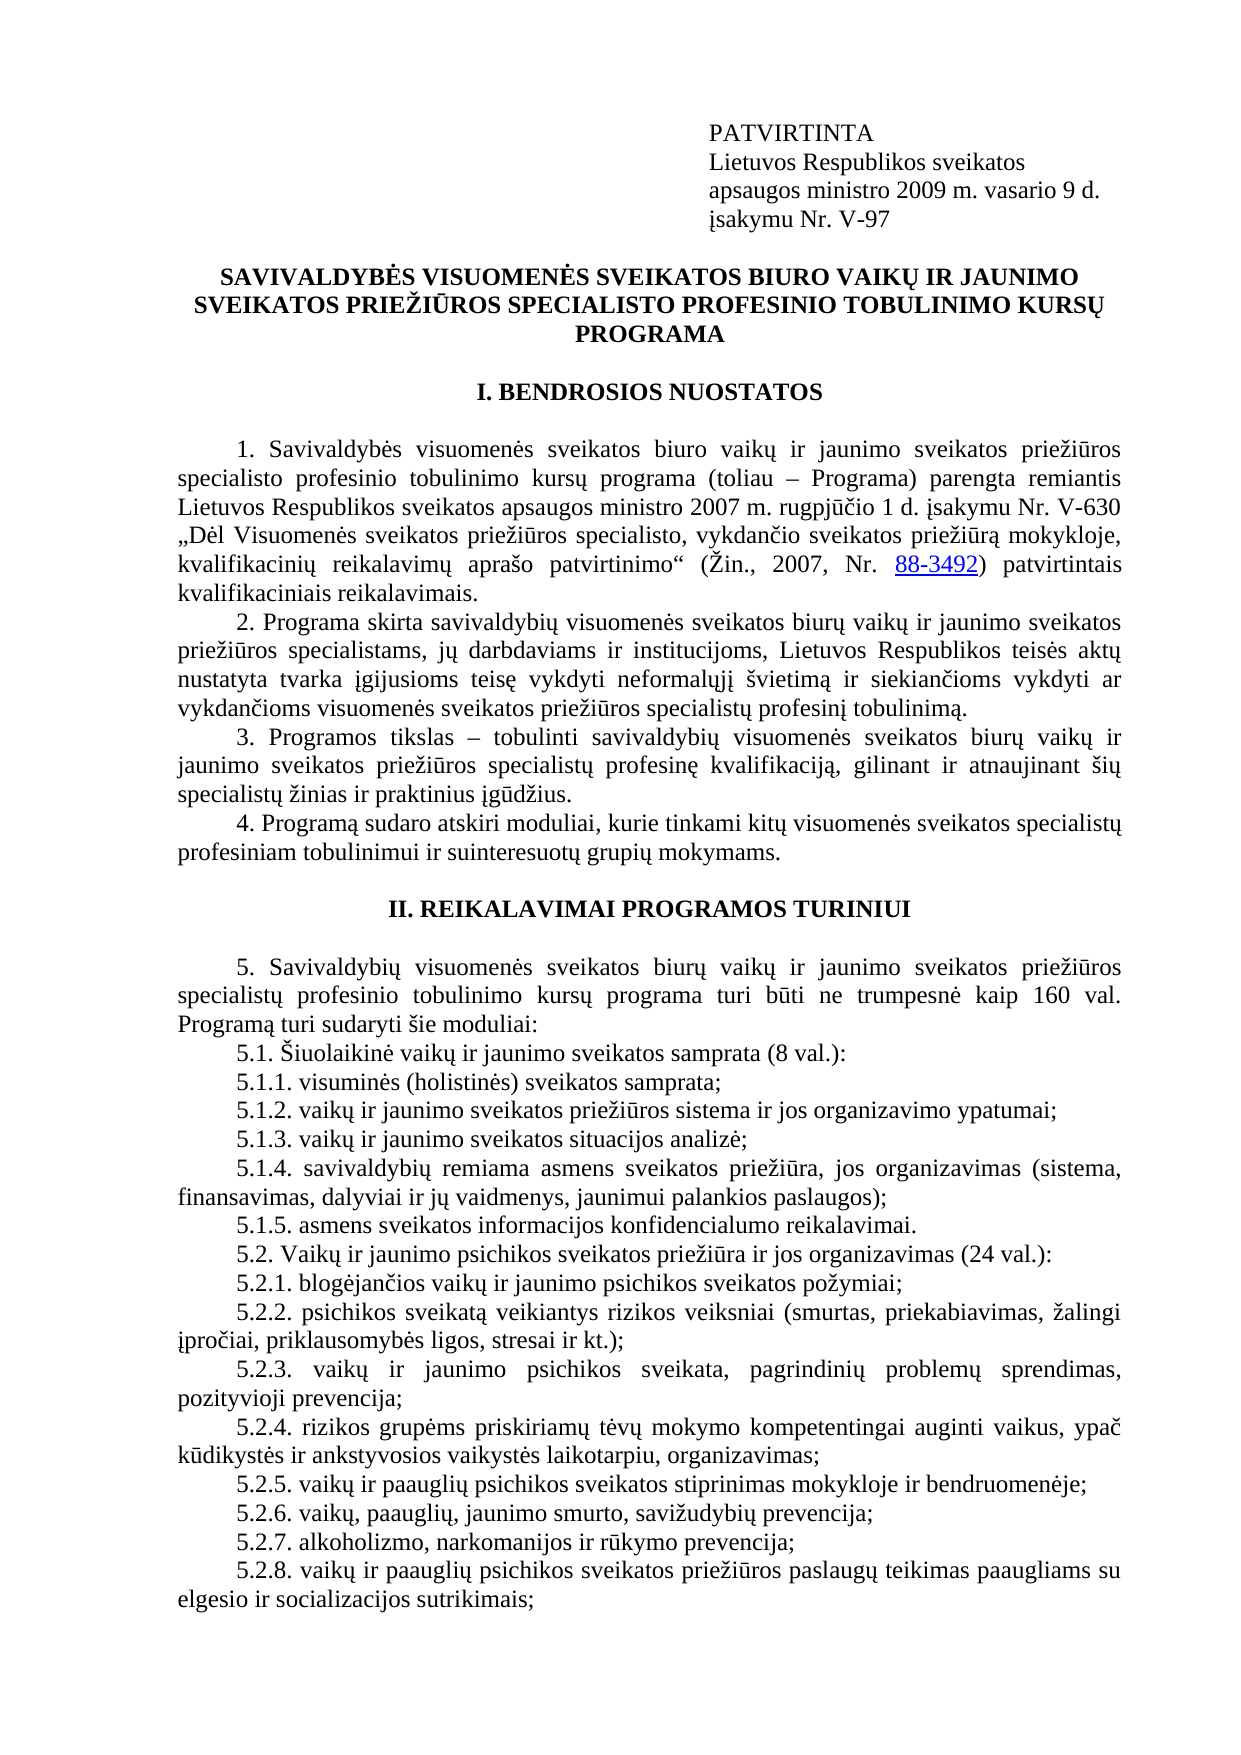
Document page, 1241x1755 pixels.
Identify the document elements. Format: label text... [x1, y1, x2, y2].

text I. BENDROSIOS NUOSTATOS [177, 377, 1122, 406]
text 5.2.2. psichikos sveikatą veikiantys rizikos veiksniai (smurtas, priekabiavimas, žalingi įpročiai, priklausomybės ligos, stresai ir kt.); [177, 1297, 1122, 1354]
text 5.2.7. alkoholizmo, narkomanijos ir rūkymo prevencija; [177, 1527, 1122, 1556]
text SAVIVALDYBĖS VISUOMENĖS SVEIKATOS BIURO VAIKŲ IR JAUNIMO SVEIKATOS PRIEŽIŪROS SPECIALISTO PROFESINIO TOBULINIMO KURSŲ PROGRAMA [177, 262, 1122, 348]
text PATVIRTINTA [709, 118, 1122, 147]
text 5.1.2. vaikų ir jaunimo sveikatos priežiūros sistema ir jos organizavimo ypatumai; [177, 1096, 1122, 1124]
text 5.2.5. vaikų ir paauglių psichikos sveikatos stiprinimas mokykloje ir bendruomenėje; [177, 1469, 1122, 1498]
text 5.2.3. vaikų ir jaunimo psichikos sveikata, pagrindinių problemų sprendimas, pozityvioji prevencija; [177, 1354, 1122, 1412]
text 5.2.1. blogėjančios vaikų ir jaunimo psichikos sveikatos požymiai; [177, 1268, 1122, 1297]
text 5.1. Šiuolaikinė vaikų ir jaunimo sveikatos samprata (8 val.): [177, 1038, 1122, 1067]
text 1. Savivaldybės visuomenės sveikatos biuro vaikų ir jaunimo sveikatos priežiūros specialisto profesinio tobulinimo kursų programa (toliau – Programa) parengta remiantis Lietuvos Respublikos sveikatos apsaugos ministro 2007 m. rugpjūčio 1 d. įsakymu Nr. V-630 „Dėl Visuomenės sveikatos priežiūros specialisto, vykdančio sveikatos priežiūrą mokykloje, kvalifikacinių reikalavimų aprašo patvirtinimo“ (Žin., 2007, Nr. 88-3492) patvirtintais kvalifikaciniais reikalavimais. [177, 434, 1122, 607]
text 3. Programos tikslas – tobulinti savivaldybių visuomenės sveikatos biurų vaikų ir jaunimo sveikatos priežiūros specialistų profesinę kvalifikaciją, gilinant ir atnaujinant šių specialistų žinias ir praktinius įgūdžius. [177, 722, 1122, 808]
text Lietuvos Respublikos sveikatos [177, 147, 1122, 176]
text 5.1.1. visuminės (holistinės) sveikatos samprata; [177, 1067, 1122, 1096]
text 5.2.4. rizikos grupėms priskiriamų tėvų mokymo kompetentingai auginti vaikus, ypač kūdikystės ir ankstyvosios vaikystės laikotarpiu, organizavimas; [177, 1412, 1122, 1469]
text 5.1.4. savivaldybių remiama asmens sveikatos priežiūra, jos organizavimas (sistema, finansavimas, dalyviai ir jų vaidmenys, jaunimui palankios paslaugos); [177, 1153, 1122, 1211]
text 5.1.3. vaikų ir jaunimo sveikatos situacijos analizė; [177, 1124, 1122, 1153]
text apsaugos ministro 2009 m. vasario 9 d. [177, 176, 1122, 204]
text 5.2.8. vaikų ir paauglių psichikos sveikatos priežiūros paslaugų teikimas paaugliams su elgesio ir socializacijos sutrikimais; [177, 1556, 1122, 1613]
text 5.1.5. asmens sveikatos informacijos konfidencialumo reikalavimai. [177, 1211, 1122, 1239]
text 5.2. Vaikų ir jaunimo psichikos sveikatos priežiūra ir jos organizavimas (24 val.): [177, 1239, 1122, 1268]
text 4. Programą sudaro atskiri moduliai, kurie tinkami kitų visuomenės sveikatos specialistų profesiniam tobulinimui ir suinteresuotų grupių mokymams. [177, 808, 1122, 866]
text 2. Programa skirta savivaldybių visuomenės sveikatos biurų vaikų ir jaunimo sveikatos priežiūros specialistams, jų darbdaviams ir institucijoms, Lietuvos Respublikos teisės aktų nustatyta tvarka įgijusioms teisę vykdyti neformalųjį švietimą ir siekiančioms vykdyti ar vykdančioms visuomenės sveikatos priežiūros specialistų profesinį tobulinimą. [177, 607, 1122, 722]
text 5.2.6. vaikų, paauglių, jaunimo smurto, savižudybių prevencija; [177, 1498, 1122, 1527]
text įsakymu Nr. V-97 [177, 204, 1122, 233]
text 5. Savivaldybių visuomenės sveikatos biurų vaikų ir jaunimo sveikatos priežiūros specialistų profesinio tobulinimo kursų programa turi būti ne trumpesnė kaip 160 val. Programą turi sudaryti šie moduliai: [177, 952, 1122, 1038]
text II. REIKALAVIMAI PROGRAMOS TURINIUI [177, 894, 1122, 923]
